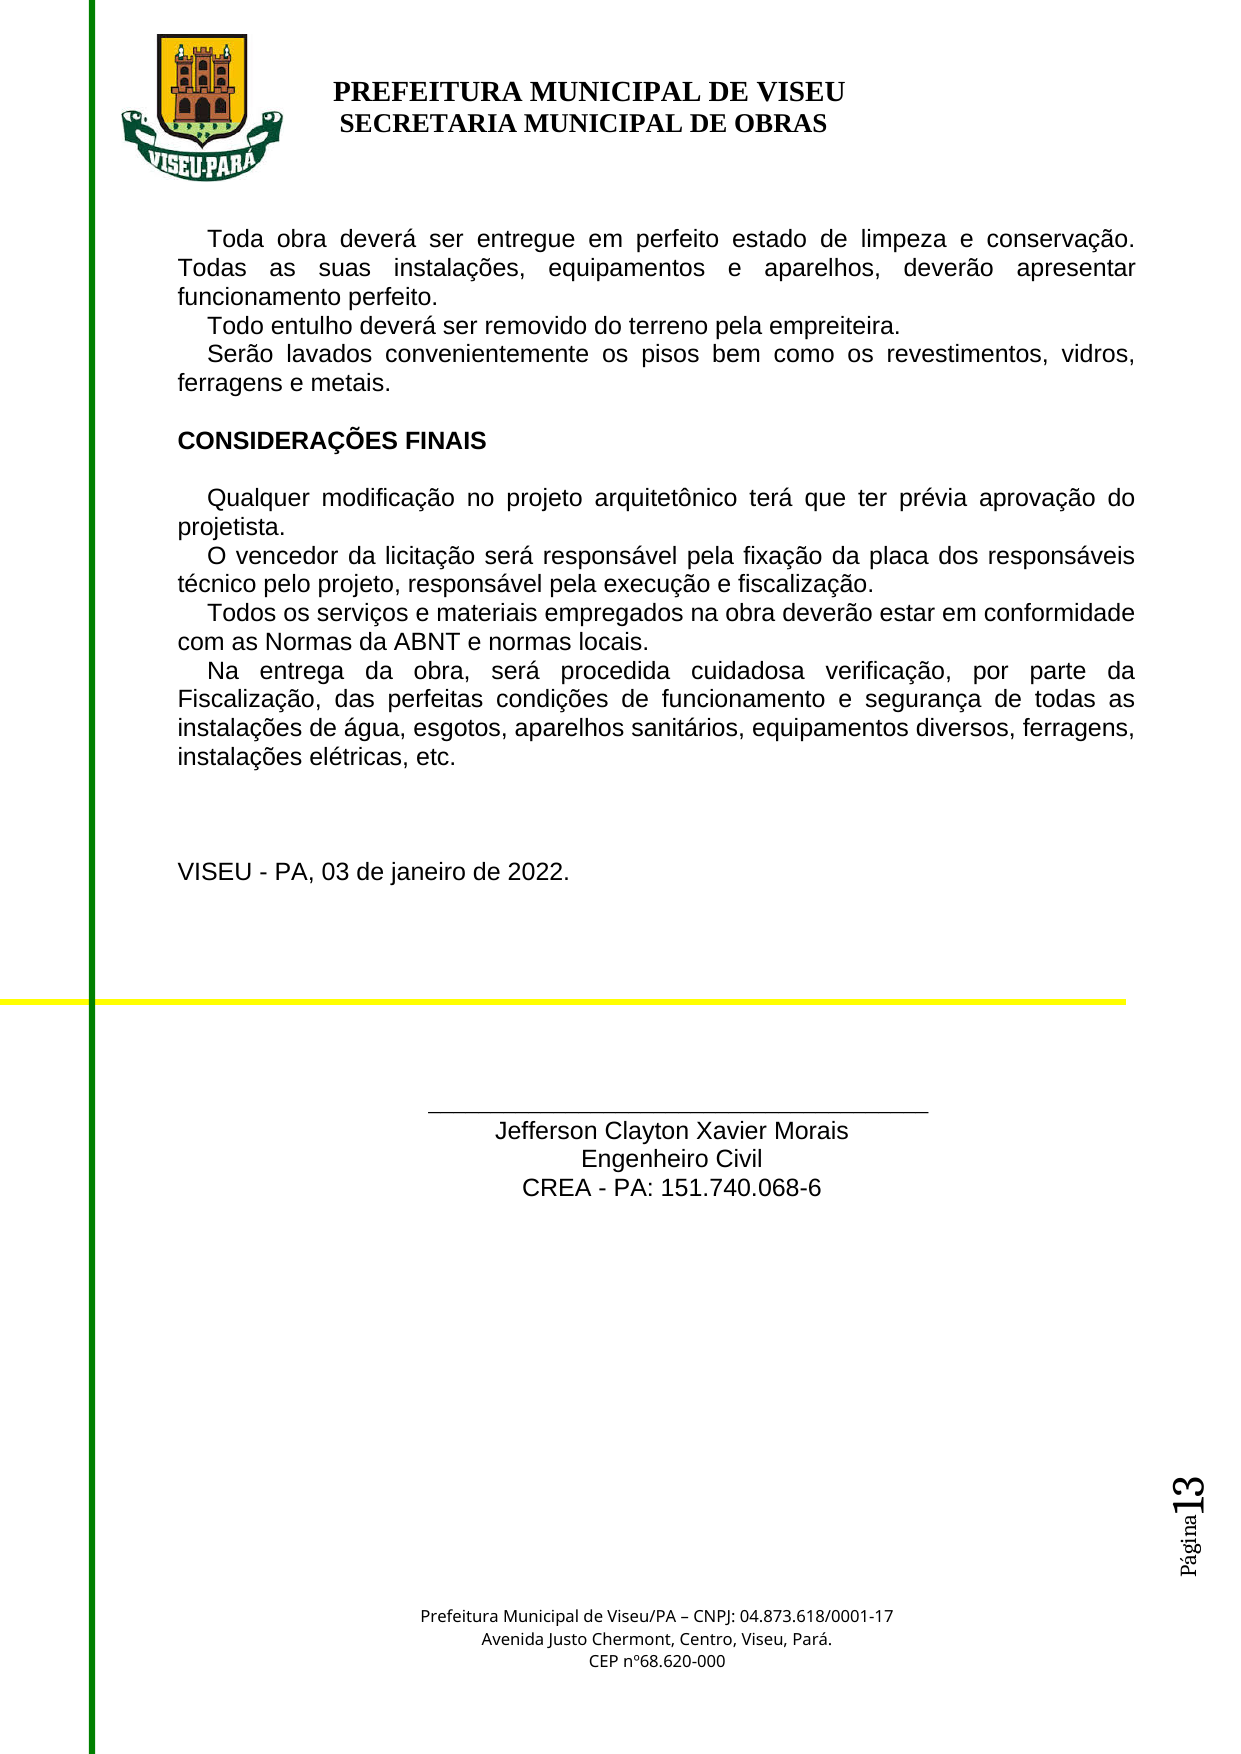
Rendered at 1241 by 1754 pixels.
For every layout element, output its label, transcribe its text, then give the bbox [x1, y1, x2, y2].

text O vencedor da licitação será responsável pela fixação da placa dos responsáveis técnico pelo projeto, responsável pela execução e fiscalização. [177, 541, 1137, 598]
text Toda obra deverá ser entregue em perfeito estado de limpeza e conservação. Todas as suas instalações, equipamentos e aparelhos, deverão apresentar funcionamento perfeito. [177, 224, 1137, 311]
picture [121, 34, 284, 182]
text Qualquer modificação no projeto arquitetônico terá que ter prévia aprovação do projetista. [177, 483, 1137, 541]
text Todo entulho deverá ser removido do terreno pela empreiteira. [177, 311, 1137, 339]
text Jefferson Clayton Xavier Morais [177, 1116, 1137, 1144]
text CONSIDERAÇÕES FINAIS [177, 426, 1137, 454]
text CREA - PA: 151.740.068-6 [177, 1173, 1137, 1202]
text Serão lavados convenientemente os pisos bem como os revestimentos, vidros, ferragens e metais. [177, 339, 1137, 397]
text VISEU - PA, 03 de janeiro de 2022. [177, 857, 1137, 886]
text ________________________________________ [177, 1087, 1137, 1116]
text Todos os serviços e materiais empregados na obra deverão estar em conformidade com as Normas da ABNT e normas locais. [177, 598, 1137, 656]
text Engenheiro Civil [177, 1144, 1137, 1173]
text Na entrega da obra, será procedida cuidadosa verificação, por parte da Fiscalização, das perfeitas condições de funcionamento e segurança de todas as instalações de água, esgotos, aparelhos sanitários, equipamentos diversos, ferragens, instalações elétricas, etc. [177, 656, 1137, 771]
